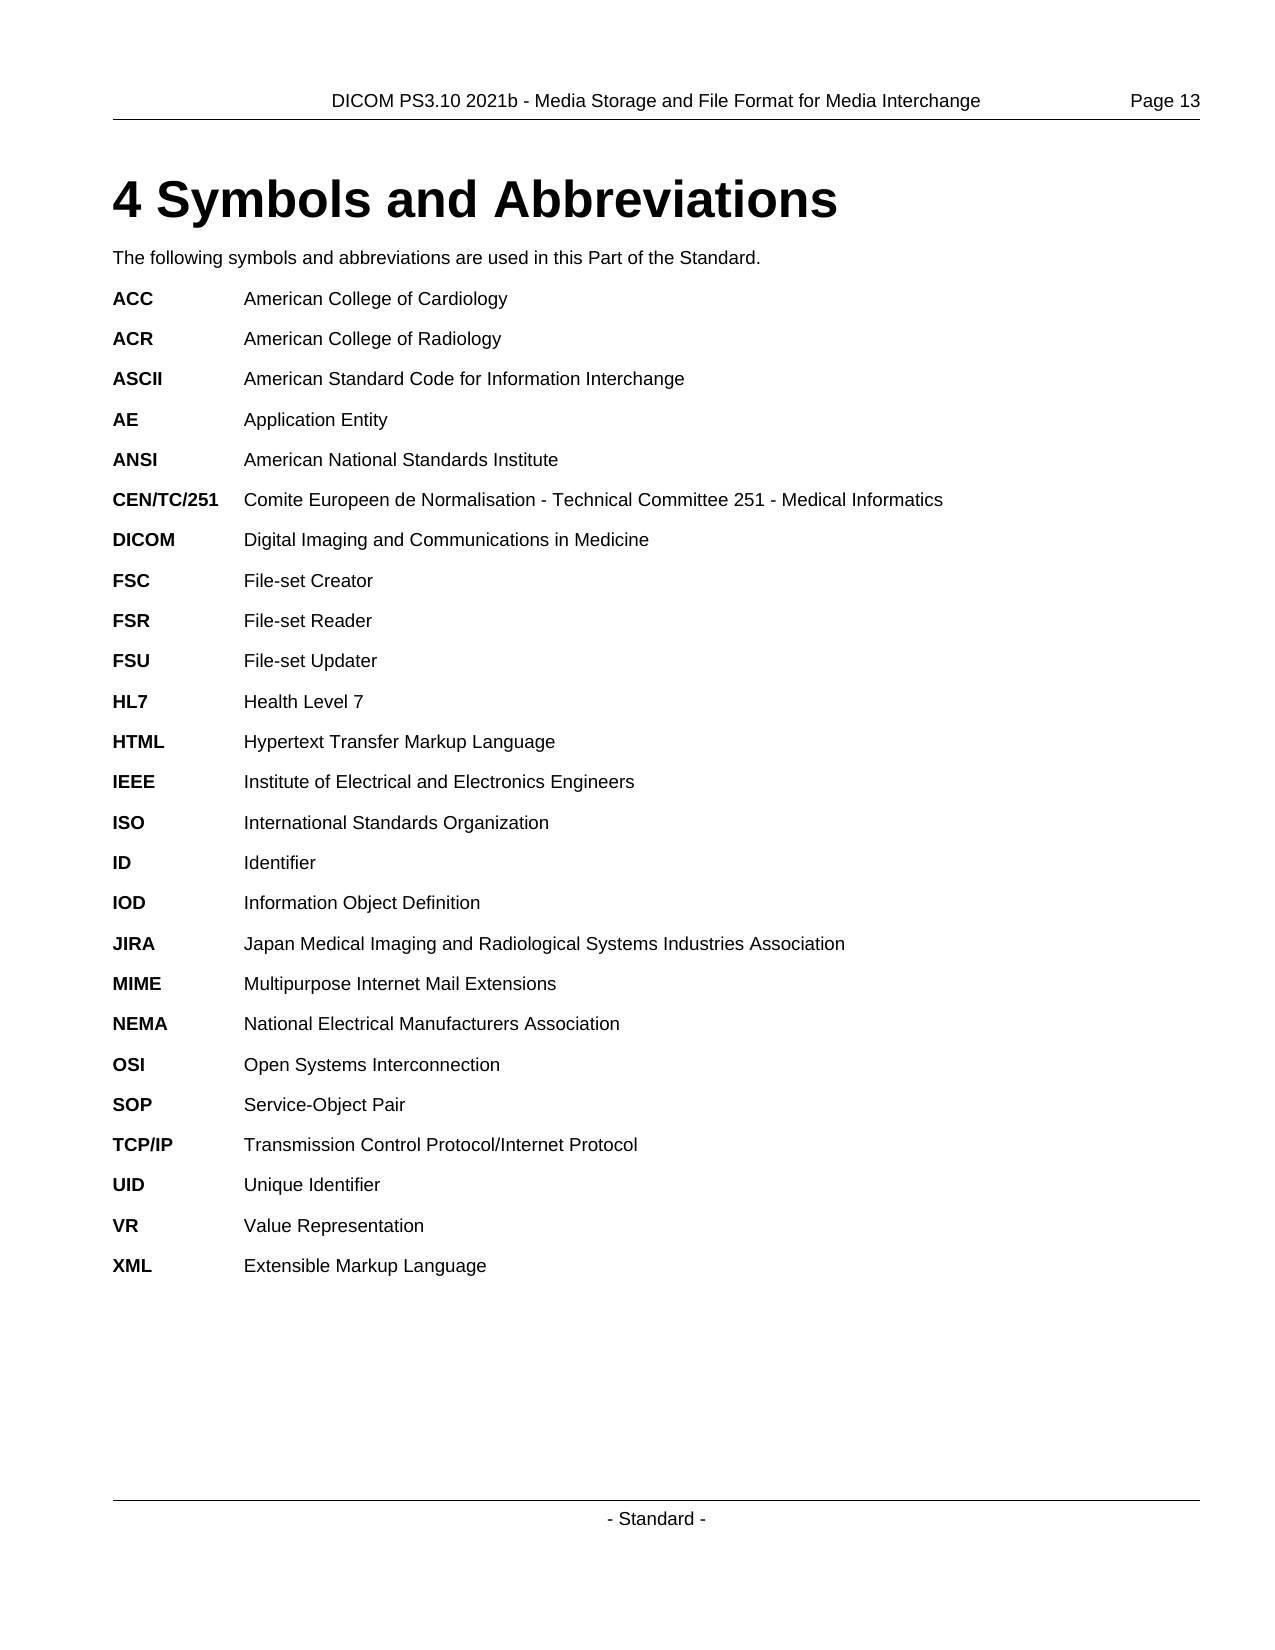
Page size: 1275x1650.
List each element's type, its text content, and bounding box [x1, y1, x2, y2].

text FSU File-set Updater [112, 650, 1200, 672]
text HTML Hypertext Transfer Markup Language [112, 731, 1200, 752]
text ASCII American Standard Code for Information Interchange [112, 368, 1200, 389]
text ACR American College of Radiology [112, 328, 1200, 349]
text FSR File-set Reader [112, 610, 1200, 631]
text VR Value Representation [112, 1214, 1200, 1236]
text NEMA National Electrical Manufacturers Association [112, 1013, 1200, 1034]
text JIRA Japan Medical Imaging and Radiological Systems Industries Association [112, 932, 1200, 954]
text IOD Information Object Definition [112, 892, 1200, 914]
text ANSI American National Standards Institute [112, 449, 1200, 470]
text The following symbols and abbreviations are used in this Part of the Standard. [112, 247, 1200, 269]
text MIME Multipurpose Internet Mail Extensions [112, 973, 1200, 994]
text SOP Service-Object Pair [112, 1094, 1200, 1115]
text ISO International Standards Organization [112, 811, 1200, 833]
text DICOM Digital Imaging and Communications in Medicine [112, 529, 1200, 551]
text TCP/IP Transmission Control Protocol/Internet Protocol [112, 1134, 1200, 1156]
text FSC File-set Creator [112, 569, 1200, 591]
text XML Extensible Markup Language [112, 1255, 1200, 1276]
text HL7 Health Level 7 [112, 691, 1200, 712]
text IEEE Institute of Electrical and Electronics Engineers [112, 771, 1200, 793]
text 4 Symbols and Abbreviations [112, 169, 1200, 228]
text ID Identifier [112, 852, 1200, 873]
text CEN/TC/251 Comite Europeen de Normalisation - Technical Committee 251 - Medical Informatics [112, 489, 1200, 511]
text AE Application Entity [112, 408, 1200, 430]
text ACC American College of Cardiology [112, 287, 1200, 309]
text OSI Open Systems Interconnection [112, 1053, 1200, 1075]
text UID Unique Identifier [112, 1174, 1200, 1196]
